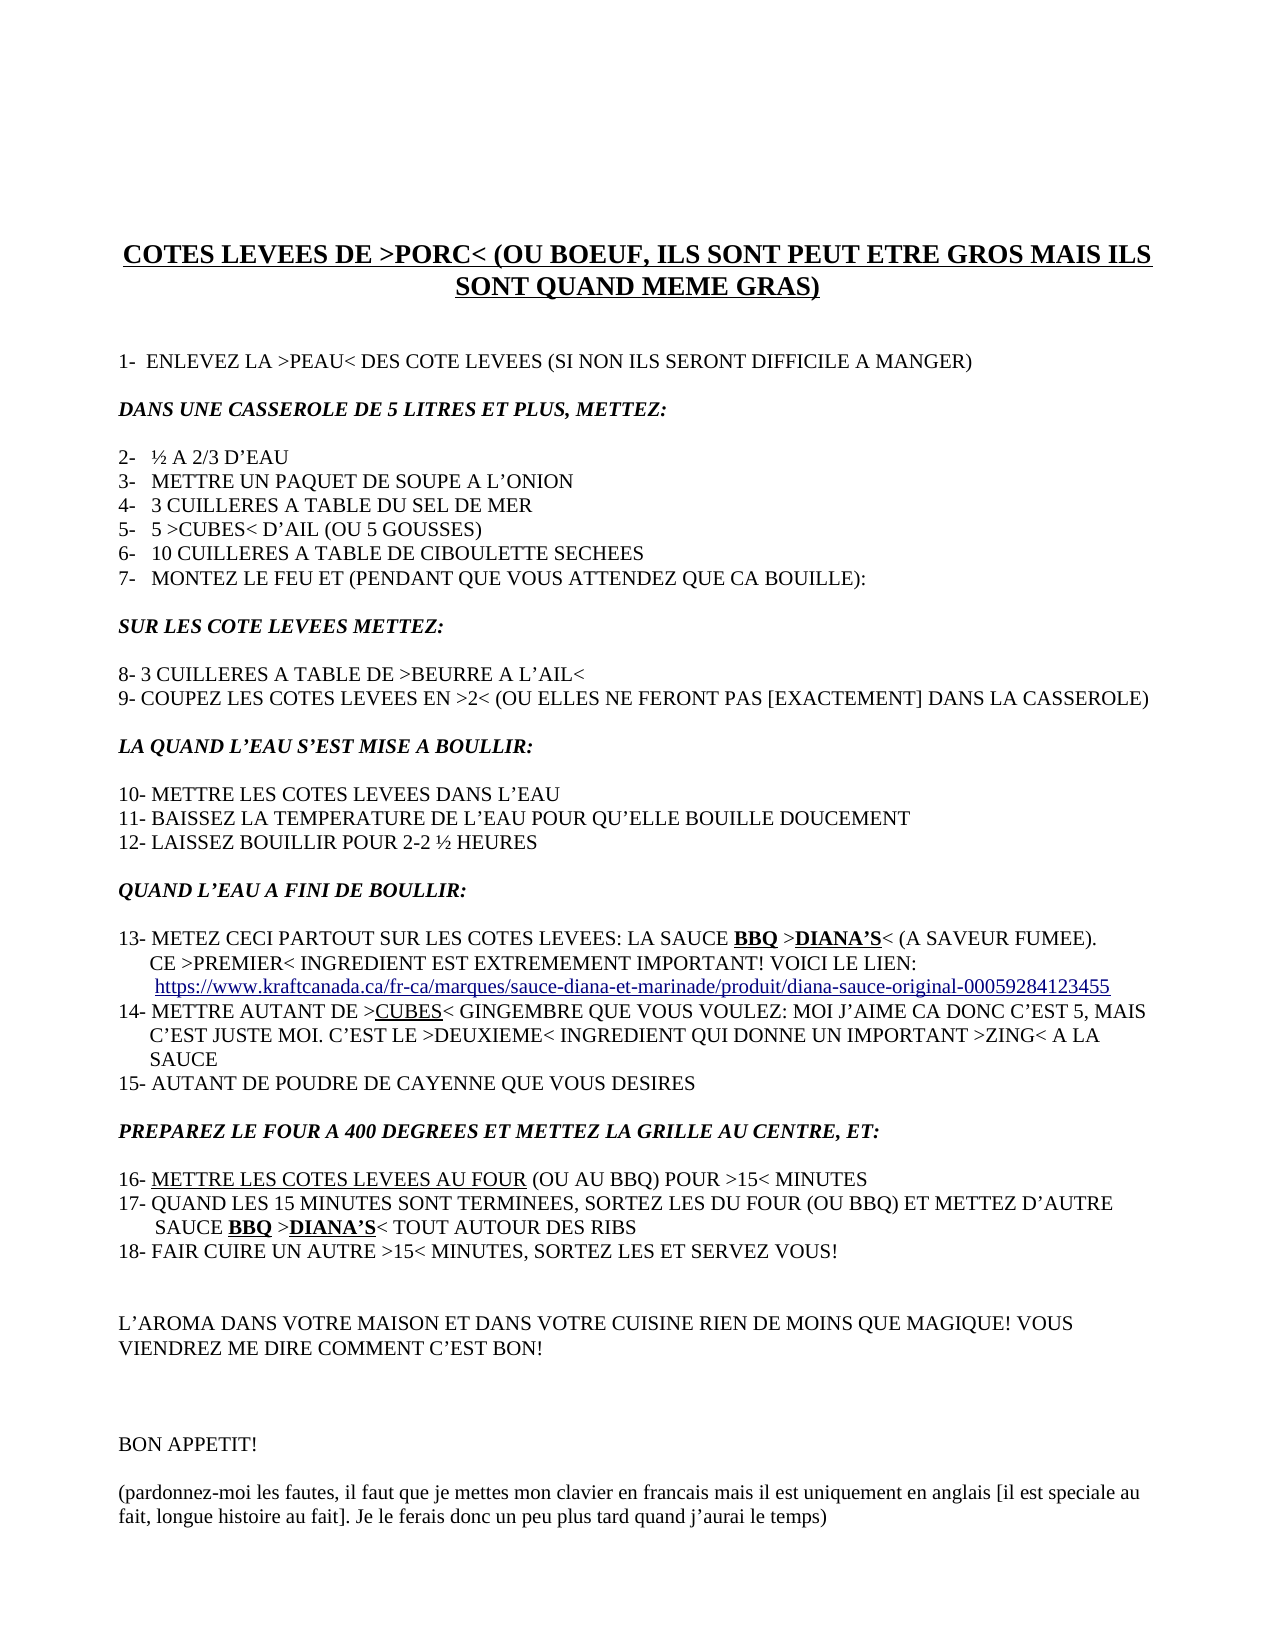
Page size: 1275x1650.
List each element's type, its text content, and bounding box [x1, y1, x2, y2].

text SAUCE [118, 1047, 1157, 1071]
text 13- METEZ CECI PARTOUT SUR LES COTES LEVEES: LA SAUCE BBQ >DIANA’S< (A SAVEUR FUMEE). [118, 926, 1157, 950]
text 10- METTRE LES COTES LEVEES DANS L’EAU [118, 782, 1157, 806]
text 5- 5 >CUBES< D’AIL (OU 5 GOUSSES) [118, 517, 1157, 541]
text SAUCE BBQ >DIANA’S< TOUT AUTOUR DES RIBS [118, 1215, 1157, 1239]
text 6- 10 CUILLERES A TABLE DE CIBOULETTE SECHEES [118, 541, 1157, 565]
text L’AROMA DANS VOTRE MAISON ET DANS VOTRE CUISINE RIEN DE MOINS QUE MAGIQUE! VOUS VIENDREZ ME DIRE COMMENT C’EST BON! [118, 1311, 1157, 1359]
text https://www.kraftcanada.ca/fr-ca/marques/sauce-diana-et-marinade/produit/diana-sauce-original-00059284123455 [118, 974, 1157, 998]
text 1- ENLEVEZ LA >PEAU< DES COTE LEVEES (SI NON ILS SERONT DIFFICILE A MANGER) [118, 349, 1157, 373]
text LA QUAND L’EAU S’EST MISE A BOULLIR: [118, 734, 1157, 758]
text 15- AUTANT DE POUDRE DE CAYENNE QUE VOUS DESIRES [118, 1071, 1157, 1095]
text 12- LAISSEZ BOUILLIR POUR 2-2 ½ HEURES [118, 830, 1157, 854]
text COTES LEVEES DE >PORC< (OU BOEUF, ILS SONT PEUT ETRE GROS MAIS ILS SONT QUAND MEME GRAS) [118, 238, 1157, 301]
text SUR LES COTE LEVEES METTEZ: [118, 613, 1157, 638]
text 14- METTRE AUTANT DE >CUBES< GINGEMBRE QUE VOUS VOULEZ: MOI J’AIME CA DONC C’EST 5, MAIS [118, 998, 1157, 1023]
text 8- 3 CUILLERES A TABLE DE >BEURRE A L’AIL< [118, 662, 1157, 686]
text 7- MONTEZ LE FEU ET (PENDANT QUE VOUS ATTENDEZ QUE CA BOUILLE): [118, 565, 1157, 589]
text CE >PREMIER< INGREDIENT EST EXTREMEMENT IMPORTANT! VOICI LE LIEN: [118, 950, 1157, 974]
text 3- METTRE UN PAQUET DE SOUPE A L’ONION [118, 469, 1157, 493]
text QUAND L’EAU A FINI DE BOULLIR: [118, 878, 1157, 902]
text 17- QUAND LES 15 MINUTES SONT TERMINEES, SORTEZ LES DU FOUR (OU BBQ) ET METTEZ D’AUTRE [118, 1191, 1157, 1215]
text 18- FAIR CUIRE UN AUTRE >15< MINUTES, SORTEZ LES ET SERVEZ VOUS! [118, 1239, 1157, 1263]
text (pardonnez-moi les fautes, il faut que je mettes mon clavier en francais mais il est uniquement en anglais [il est speciale au fait, longue histoire au fait]. Je le ferais donc un peu plus tard quand j’aurai le temps) [118, 1480, 1157, 1528]
text 2- ½ A 2/3 D’EAU [118, 445, 1157, 469]
text BON APPETIT! [118, 1432, 1157, 1456]
text PREPAREZ LE FOUR A 400 DEGREES ET METTEZ LA GRILLE AU CENTRE, ET: [118, 1119, 1157, 1143]
text 4- 3 CUILLERES A TABLE DU SEL DE MER [118, 493, 1157, 517]
text C’EST JUSTE MOI. C’EST LE >DEUXIEME< INGREDIENT QUI DONNE UN IMPORTANT >ZING< A LA [118, 1023, 1157, 1047]
text DANS UNE CASSEROLE DE 5 LITRES ET PLUS, METTEZ: [118, 397, 1157, 421]
text 9- COUPEZ LES COTES LEVEES EN >2< (OU ELLES NE FERONT PAS [EXACTEMENT] DANS LA CASSEROLE) [118, 686, 1157, 710]
text 11- BAISSEZ LA TEMPERATURE DE L’EAU POUR QU’ELLE BOUILLE DOUCEMENT [118, 806, 1157, 830]
text 16- METTRE LES COTES LEVEES AU FOUR (OU AU BBQ) POUR >15< MINUTES [118, 1167, 1157, 1191]
